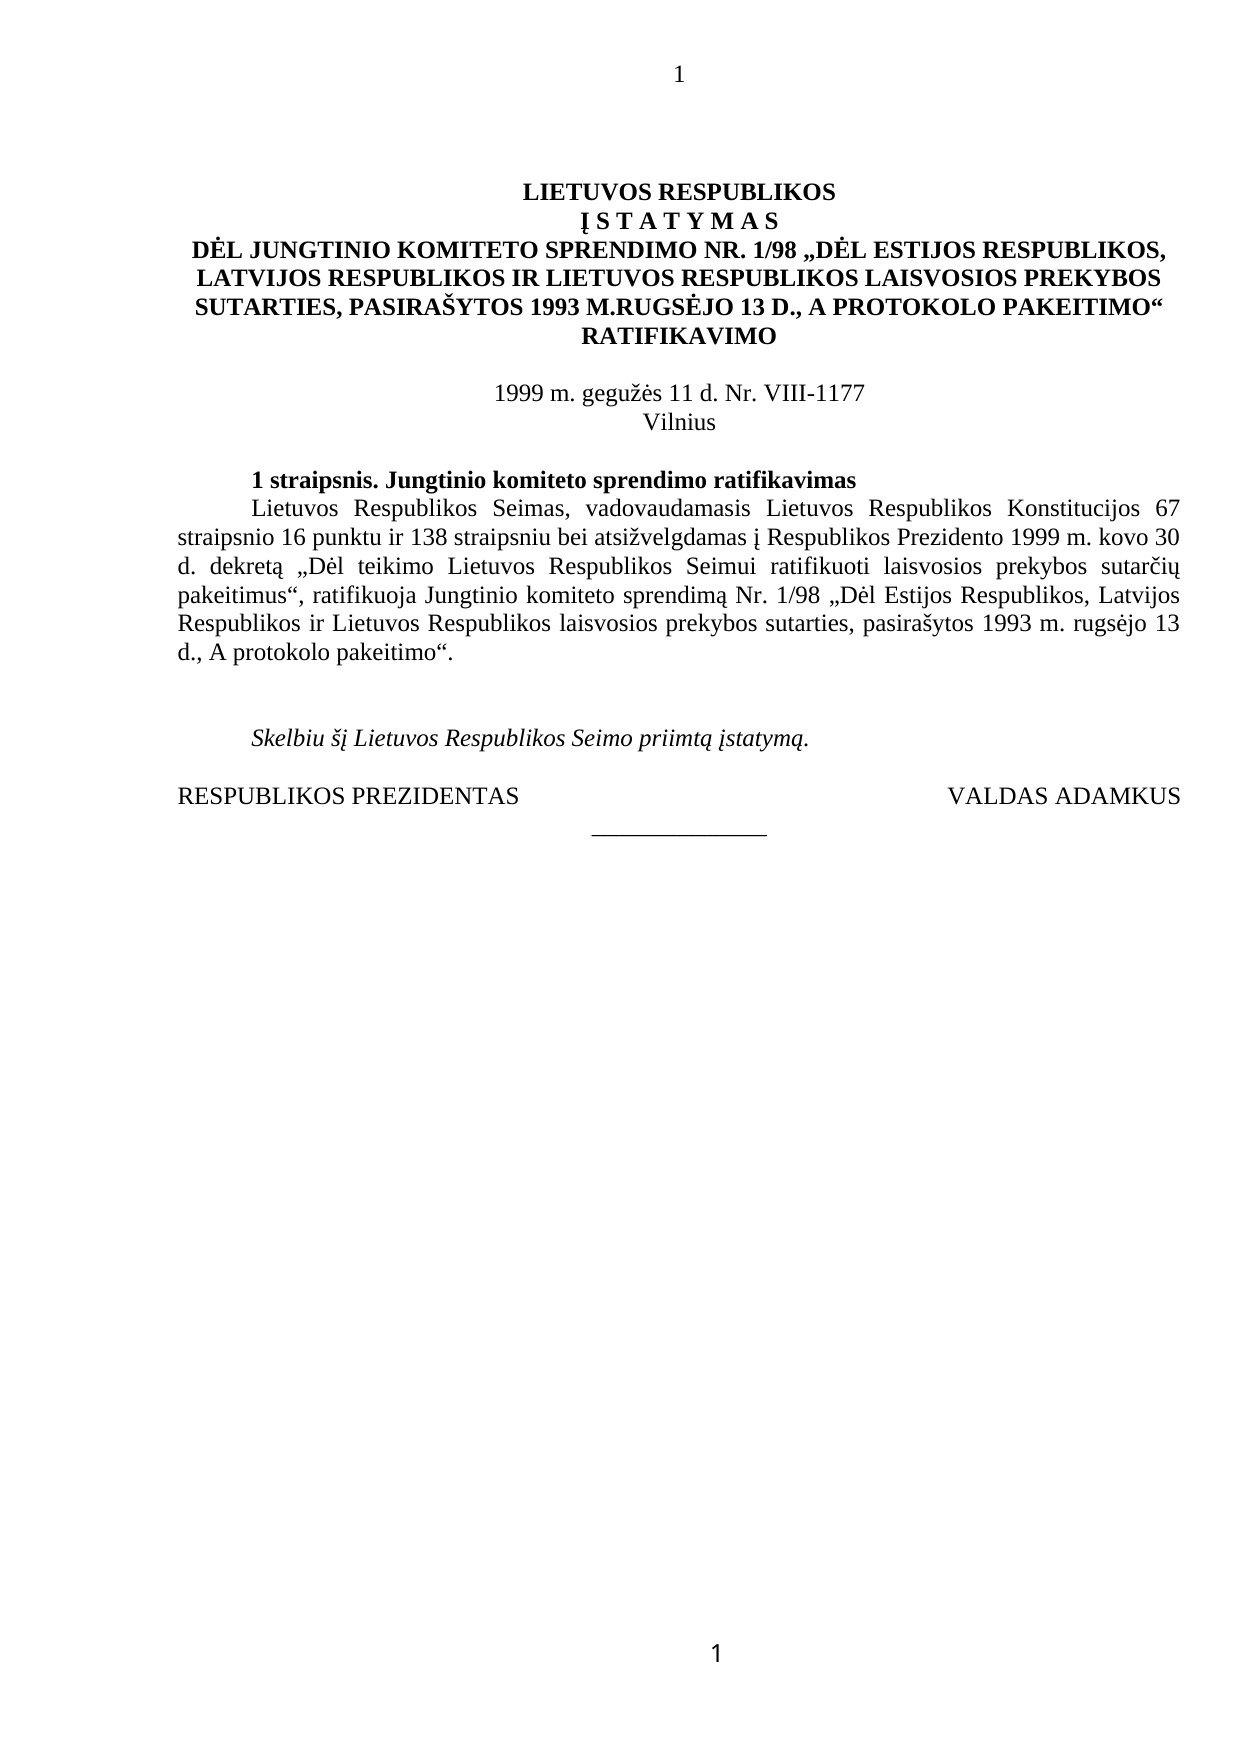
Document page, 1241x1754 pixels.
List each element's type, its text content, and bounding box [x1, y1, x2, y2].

text Lietuvos Respublikos Seimas, vadovaudamasis Lietuvos Respublikos Konstitucijos 67 straipsnio 16 punktu ir 138 straipsniu bei atsižvelgdamas į Respublikos Prezidento 1999 m. kovo 30 d. dekretą „Dėl teikimo Lietuvos Respublikos Seimui ratifikuoti laisvosios prekybos sutarčių pakeitimus“, ratifikuoja Jungtinio komiteto sprendimą Nr. 1/98 „Dėl Estijos Respublikos, Latvijos Respublikos ir Lietuvos Respublikos laisvosios prekybos sutarties, pasirašytos 1993 m. rugsėjo 13 d., A protokolo pakeitimo“. [177, 493, 1181, 666]
text Skelbiu šį Lietuvos Respublikos Seimo priimtą įstatymą. [177, 723, 1181, 752]
text Į S T A T Y M A S [177, 206, 1181, 235]
text ______________ [177, 810, 1181, 838]
text RESPUBLIKOS PREZIDENTAS VALDAS ADAMKUS [177, 781, 1181, 810]
text DĖL JUNGTINIO KOMITETO SPRENDIMO NR. 1/98 „DĖL ESTIJOS RESPUBLIKOS, LATVIJOS RESPUBLIKOS IR LIETUVOS RESPUBLIKOS LAISVOSIOS PREKYBOS SUTARTIES, PASIRAŠYTOS 1993 M.RUGSĖJO 13 D., A PROTOKOLO PAKEITIMO“ RATIFIKAVIMO [177, 235, 1181, 350]
text Vilnius [177, 407, 1181, 436]
text 1 straipsnis. Jungtinio komiteto sprendimo ratifikavimas [177, 465, 1181, 493]
text LIETUVOS RESPUBLIKOS [177, 177, 1181, 206]
text 1999 m. gegužės 11 d. Nr. VIII-1177 [177, 378, 1181, 407]
